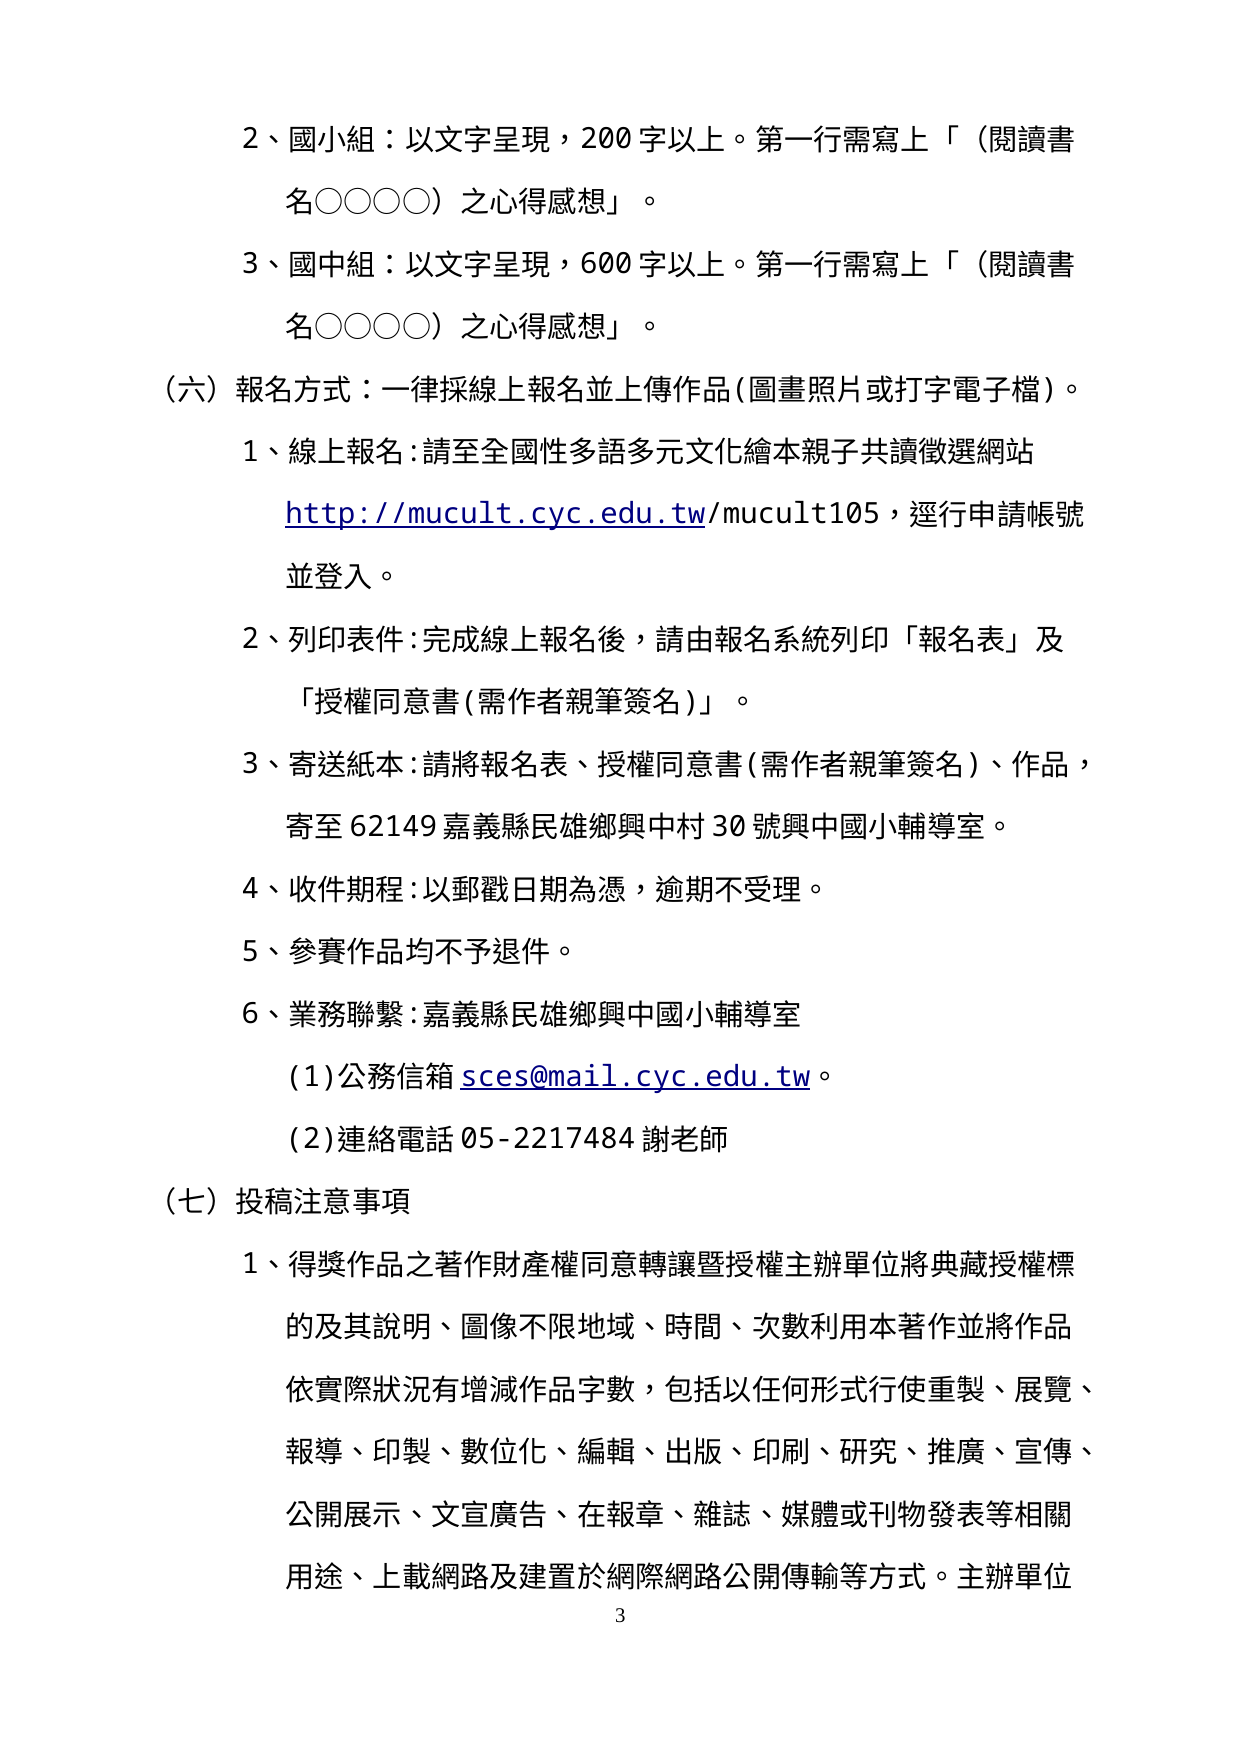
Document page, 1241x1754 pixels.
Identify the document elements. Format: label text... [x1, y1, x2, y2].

text 1、線上報名:請至全國性多語多元文化繪本親子共讀徵選網站http://mucult.cyc.edu.tw/mucult105，逕行申請帳號並登入。 [241, 408, 1092, 596]
text 3、國中組：以文字呈現，600字以上。第一行需寫上「（閱讀書名○○○○）之心得感想」。 [241, 221, 1092, 346]
text （七）投稿注意事項 [148, 1158, 1092, 1221]
text 5、參賽作品均不予退件。 [241, 908, 1092, 971]
text 3、寄送紙本:請將報名表、授權同意書(需作者親筆簽名)、作品，寄至62149嘉義縣民雄鄉興中村30號興中國小輔導室。 [241, 721, 1092, 846]
text 2、列印表件:完成線上報名後，請由報名系統列印「報名表」及「授權同意書(需作者親筆簽名)」。 [241, 596, 1092, 721]
text 2、國小組：以文字呈現，200字以上。第一行需寫上「（閱讀書名○○○○）之心得感想」。 [241, 96, 1092, 221]
text (2)連絡電話05-2217484謝老師 [285, 1096, 1092, 1158]
text 6、業務聯繫:嘉義縣民雄鄉興中國小輔導室 [241, 971, 1092, 1033]
text 1、得獎作品之著作財產權同意轉讓暨授權主辦單位將典藏授權標的及其說明、圖像不限地域、時間、次數利用本著作並將作品依實際狀況有增減作品字數，包括以任何形式行使重製、展覽、報導、印製、數位化、編輯、出版、印刷、研究、推廣、宣傳、公開展示、文宣廣告、在報章、雜誌、媒體或刊物發表等相關用途、上載網路及建置於網際網路公開傳輸等方式。主辦單位並得再授權他人為上列方式之推廣利用。得獎者不得以任何名義向主辦單位要求報酬、授權金或賠償金等。 [241, 1221, 1092, 1596]
text （六）報名方式：一律採線上報名並上傳作品(圖畫照片或打字電子檔)。 [148, 346, 1092, 408]
text (1)公務信箱sces@mail.cyc.edu.tw。 [285, 1033, 1092, 1096]
text 4、收件期程:以郵戳日期為憑，逾期不受理。 [241, 846, 1092, 908]
